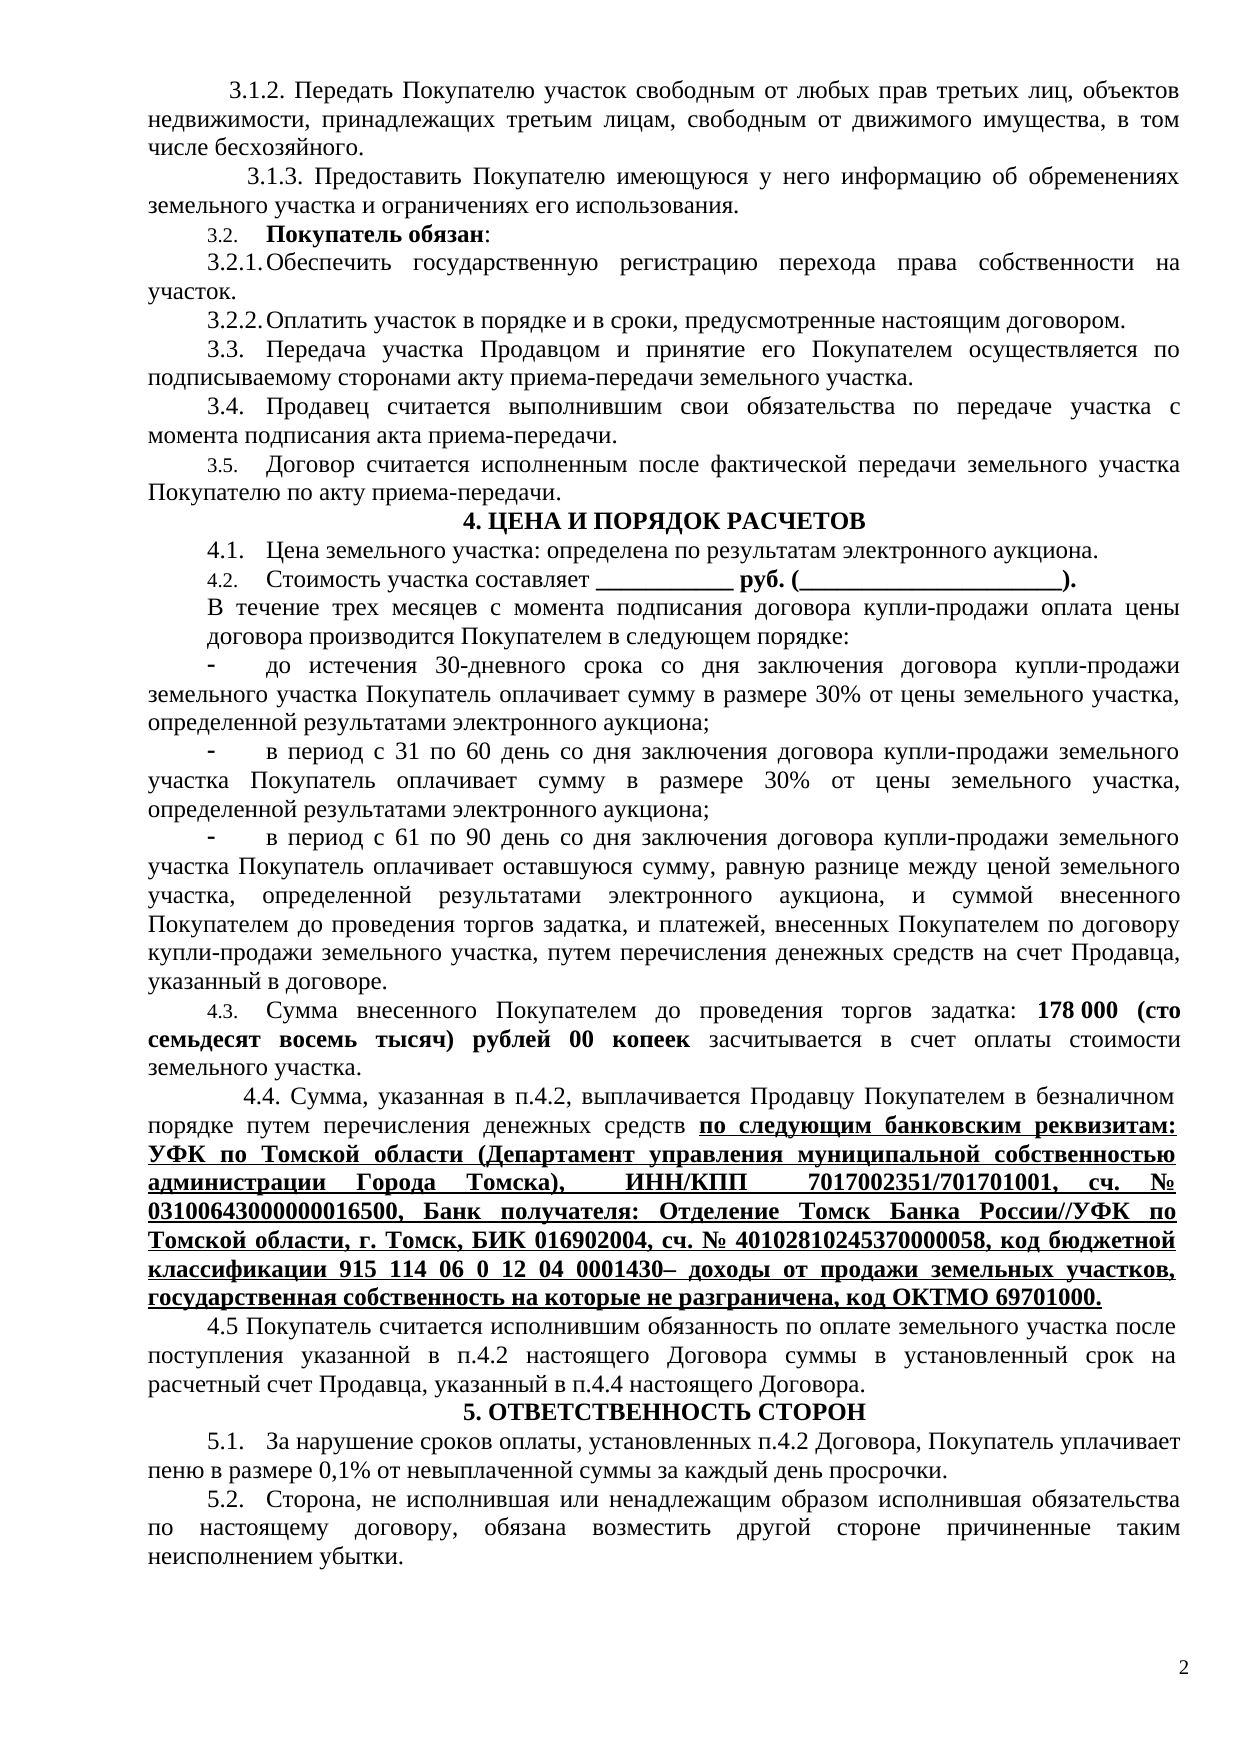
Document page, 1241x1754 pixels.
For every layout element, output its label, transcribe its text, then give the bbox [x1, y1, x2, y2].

list 4.4. Сумма, указанная в п.4.2, выплачивается Продавцу Покупателем в безналичном порядке путем перечисления денежных средств по следующим банковским реквизитам: УФК по Томской области (Департамент управления муниципальной собственностью администрации Города Томска), ИНН/КПП 7017002351/701701001, сч. № 03100643000000016500, Банк получателя: Отделение Томск Банка России//УФК по [148, 1081, 1177, 1221]
text 3.1.2. Передать Покупателю участок свободным от любых прав третьих лиц, объектов недвижимости, принадлежащих третьим лицам, свободным от движимого имущества, в том числе бесхозяйного. [148, 75, 1181, 161]
list Цена земельного участка: определена по результатам электронного аукциона. [148, 535, 1181, 564]
list Оплатить участок в порядке и в сроки, предусмотренные настоящим договором. [148, 305, 1181, 334]
list Покупатель обязан: [148, 219, 1181, 247]
list Сумма внесенного Покупателем до проведения торгов задатка: 178 000 (сто семьдесят восемь тысяч) рублей 00 копеек засчитывается в счет оплаты стоимости земельного участка. [148, 995, 1181, 1081]
text В течение трех месяцев с момента подписания договора купли-продажи оплата цены договора производится Покупателем в следующем порядке: [207, 592, 1181, 650]
list Сторона, не исполнившая или ненадлежащим образом исполнившая обязательства по настоящему договору, обязана возместить другой стороне причиненные таким неисполнением убытки. [148, 1484, 1181, 1570]
list Продавец считается выполнившим свои обязательства по передаче участка с момента подписания акта приема-передачи. [148, 391, 1181, 449]
list в период с 31 по 60 день со дня заключения договора купли-продажи земельного участка Покупатель оплачивает сумму в размере 30% от цены земельного участка, определенной результатами электронного аукциона; [148, 736, 1181, 822]
list Передача участка Продавцом и принятие его Покупателем осуществляется по подписываемому сторонами акту приема-передачи земельного участка. [148, 334, 1181, 391]
list Стоимость участка составляет ___________ руб. (_____________________). [148, 564, 1181, 592]
text 4. ЦЕНА И ПОРЯДОК РАСЧЕТОВ [148, 506, 1181, 535]
text 4.5 Покупатель считается исполнившим обязанность по оплате земельного участка после поступления указанной в п.4.2 настоящего Договора суммы в установленный срок на расчетный счет Продавца, указанный в п.4.4 настоящего Договора. [148, 1311, 1177, 1397]
list в период с 61 по 90 день со дня заключения договора купли-продажи земельного участка Покупатель оплачивает оставшуюся сумму, равную разнице между ценой земельного участка, определенной результатами электронного аукциона, и суммой внесенного Покупателем до проведения торгов задатка, и платежей, внесенных Покупателем по договору купли-продажи земельного участка, путем перечисления денежных средств на счет Продавца, указанный в договоре. [148, 822, 1181, 995]
list Томской области, г. Томск, БИК 016902004, сч. № 40102810245370000058, код бюджетной классификации 915 114 06 0 12 04 0001430– доходы от продажи земельных участков, государственная собственность на которые не разграничена, код ОКТМО 69701000. [148, 1223, 1177, 1311]
list до истечения 30-дневного срока со дня заключения договора купли-продажи земельного участка Покупатель оплачивает сумму в размере 30% от цены земельного участка, определенной результатами электронного аукциона; [148, 650, 1181, 736]
text 3.1.3. Предоставить Покупателю имеющуюся у него информацию об обременениях земельного участка и ограничениях его использования. [148, 161, 1181, 219]
text 5. ОТВЕТСТВЕННОСТЬ СТОРОН [148, 1397, 1181, 1426]
list Обеспечить государственную регистрацию перехода права собственности на участок. [148, 247, 1181, 305]
list Договор считается исполненным после фактической передачи земельного участка Покупателю по акту приема-передачи. [148, 449, 1181, 506]
list За нарушение сроков оплаты, установленных п.4.2 Договора, Покупатель уплачивает пеню в размере 0,1% от невыплаченной суммы за каждый день просрочки. [148, 1426, 1181, 1484]
